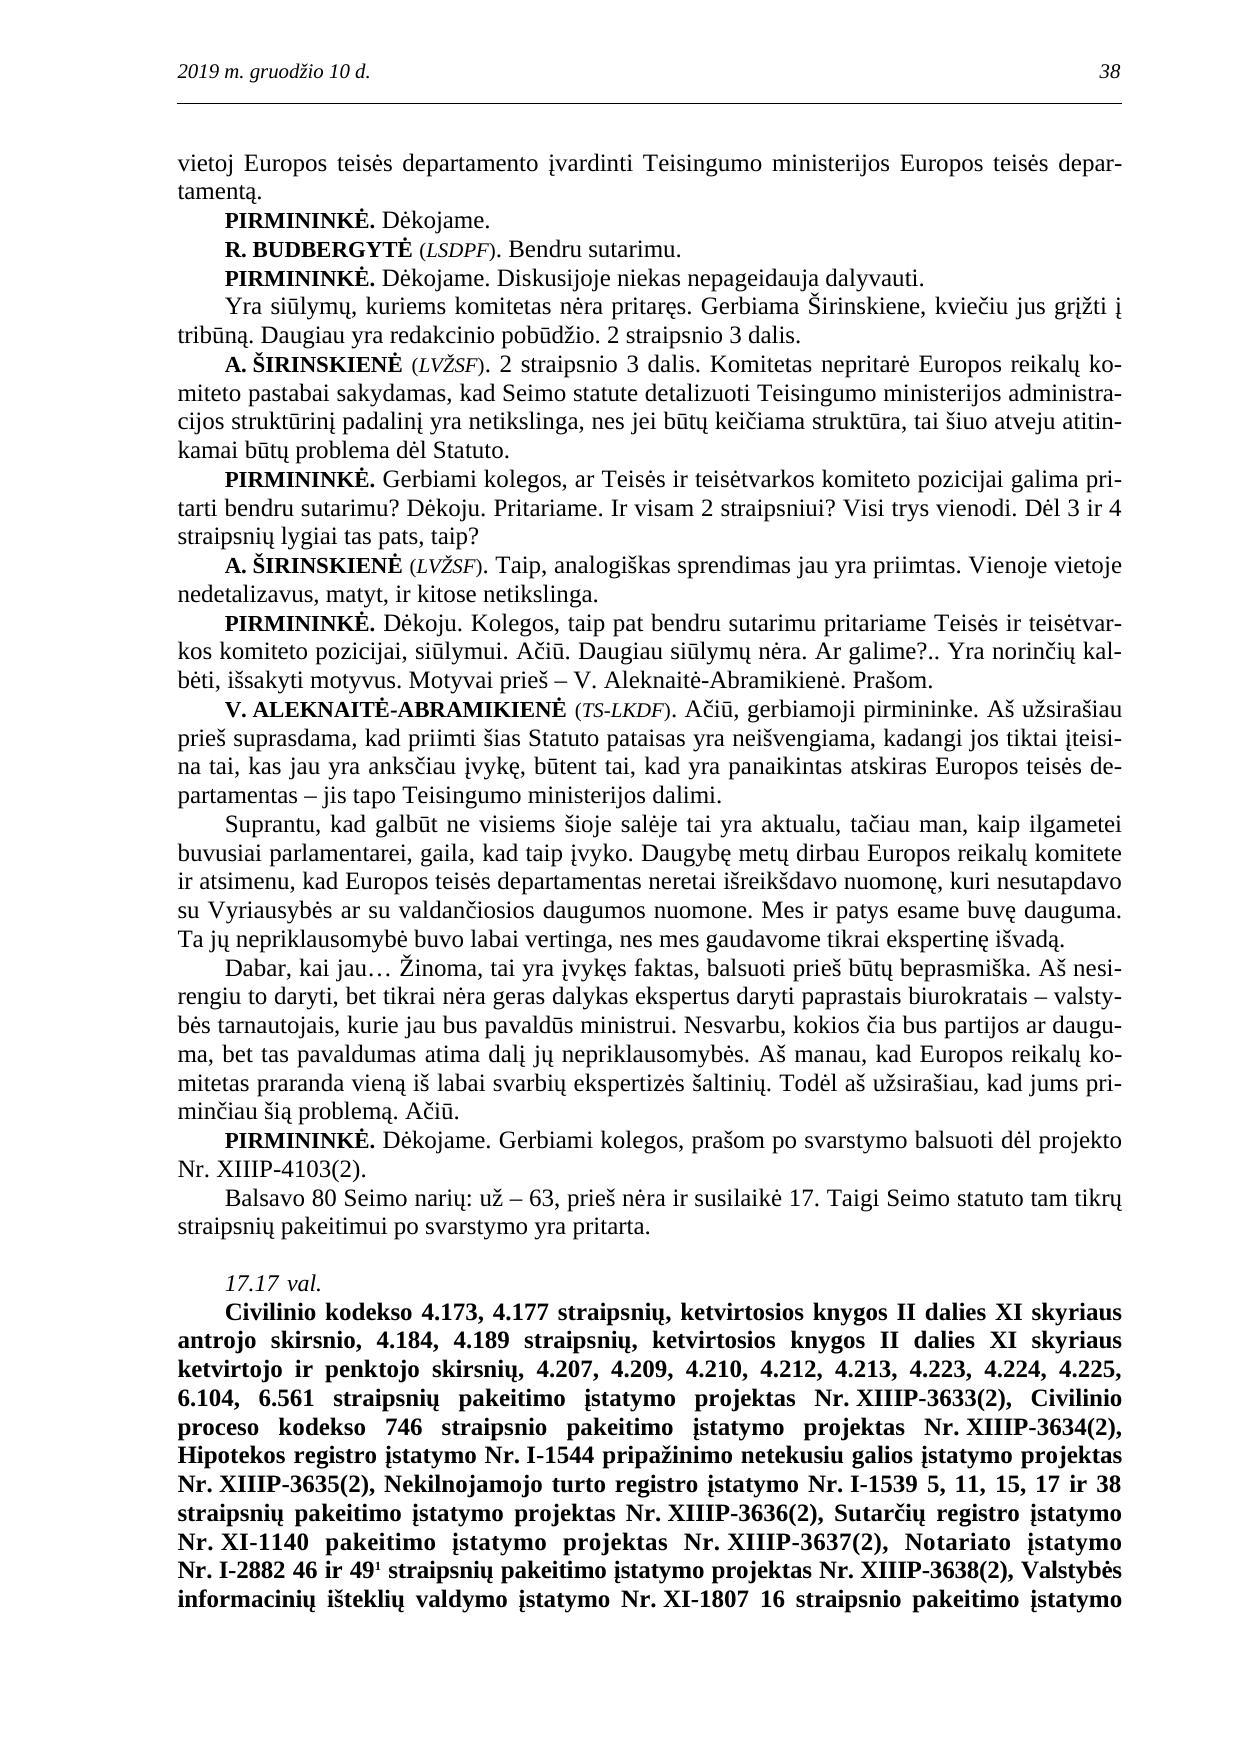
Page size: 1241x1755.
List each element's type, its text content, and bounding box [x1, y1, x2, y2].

text Bal­sa­vo 80 Sei­mo na­rių: už – 63, prieš nė­ra ir su­si­lai­kė 17. Tai­gi Sei­mo sta­tu­to tam tik­rų straips­nių pa­kei­ti­mui po svars­ty­mo yra pri­tar­ta. [177, 1183, 1122, 1240]
text vie­toj Eu­ro­pos tei­sės de­par­ta­men­to įvar­din­ti Tei­sin­gu­mo mi­nis­te­ri­jos Eu­ro­pos tei­sės de­par­tamen­tą. [177, 148, 1122, 205]
text Su­pran­tu, kad gal­būt ne vi­siems šio­je sa­lė­je tai yra ak­tu­a­lu, ta­čiau man, kaip il­ga­me­tei bu­vu­siai par­la­men­ta­rei, gai­la, kad taip įvy­ko. Dau­gy­bę me­tų dir­bau Eu­ro­pos rei­ka­lų ko­mi­te­te ir at­si­me­nu, kad Eu­ro­pos tei­sės de­par­ta­men­tas ne­re­tai iš­reikš­da­vo nuo­mo­nę, ku­ri ne­su­tap­da­vo su Vy­riau­sy­bės ar su val­dan­čio­sios dau­gu­mos nuo­mo­ne. Mes ir pa­tys esa­me bu­vę dau­gu­ma. Ta jų ne­pri­klau­so­my­bė bu­vo la­bai ver­tin­ga, nes mes gau­da­vo­me tik­rai eks­per­ti­nę iš­va­dą. [177, 809, 1122, 953]
text Ci­vi­li­nio ko­dek­so 4.173, 4.177 straips­nių, ket­vir­to­sios kny­gos II da­lies XI sky­riaus ant­ro­jo skir­snio, 4.184, 4.189 straips­nių, ket­vir­to­sios kny­gos II da­lies XI sky­riaus ketvirto­jo ir penk­to­jo skir­snių, 4.207, 4.209, 4.210, 4.212, 4.213, 4.223, 4.224, 4.225, 6.104, 6.561 straips­nių pa­kei­ti­mo įsta­ty­mo pro­jek­tas Nr. XIIIP-3633(2), Ci­vi­li­nio proceso ko­dek­so 746 straips­nio pa­kei­ti­mo įsta­ty­mo pro­jek­tas Nr. XIIIP-3634(2), Hipotekos re­gist­ro įsta­ty­mo Nr. I-1544 pri­pa­ži­ni­mo ne­te­ku­siu ga­lios įsta­ty­mo pro­jek­tas Nr. XIIIP-3635(2), Ne­kil­no­ja­mo­jo tur­to re­gist­ro įsta­ty­mo Nr. I-1539 5, 11, 15, 17 ir 38 straips­nių pa­kei­ti­mo įsta­ty­mo pro­jek­tas Nr. XIIIP-3636(2), Su­tar­čių re­gist­ro įsta­ty­mo Nr. XI-1140 pa­kei­ti­mo įsta­ty­mo pro­jek­tas Nr. XIIIP-3637(2), No­ta­ria­to įsta­ty­mo Nr. I-2882 46 ir 491 straips­nių pa­kei­ti­mo įsta­ty­mo pro­jek­tas Nr. XIIIP-3638(2), Valstybės in­for­ma­ci­nių iš­tek­lių val­dy­mo įsta­ty­mo Nr. XI-1807 16 straips­nio pa­kei­ti­mo įsta­ty­mo [177, 1297, 1122, 1613]
text PIRMININKĖ. Ger­bia­mi ko­le­gos, ar Tei­sės ir tei­sėt­var­kos ko­mi­te­to po­zi­ci­jai ga­li­ma pri­tar­ti ben­dru su­ta­ri­mu? Dė­ko­ju. Pri­ta­ria­me. Ir vi­sam 2 straips­niui? Vi­si trys vie­no­di. Dėl 3 ir 4 straips­nių ly­giai tas pats, taip? [177, 464, 1122, 550]
text PIRMININKĖ. Dė­ko­ja­me. Dis­ku­si­jo­je nie­kas ne­pa­gei­dau­ja da­ly­vau­ti. [177, 263, 1122, 291]
text Da­bar, kai jau… Ži­no­ma, tai yra įvy­kęs fak­tas, bal­suo­ti prieš bū­tų be­pras­miš­ka. Aš ne­si­ren­giu to da­ry­ti, bet tik­rai nė­ra ge­ras da­ly­kas eks­per­tus da­ry­ti pa­pras­tais biu­ro­kratais – vals­ty­bės tar­nau­to­jais, ku­rie jau bus pa­val­dūs mi­nist­rui. Ne­svar­bu, ko­kios čia bus par­ti­jos ar dau­gu­ma, bet tas pa­val­du­mas at­ima da­lį jų ne­pri­klau­so­my­bės. Aš ma­nau, kad Eu­ro­pos rei­ka­lų ko­mi­te­tas pra­ran­da vie­ną iš la­bai svar­bių eks­per­ti­zės šal­ti­nių. To­dėl aš už­si­ra­šiau, kad jums pri­min­čiau šią pro­ble­mą. Ačiū. [177, 953, 1122, 1125]
text PIRMININKĖ. Dė­ko­ja­me. [177, 205, 1122, 234]
text R. BUDBERGYTĖ (LSDPF). Ben­dru su­ta­ri­mu. [177, 234, 1122, 263]
text A. ŠIRINSKIENĖ (LVŽSF). Taip, ana­lo­giš­kas spren­di­mas jau yra pri­im­tas. Vie­no­je vie­to­je ne­de­ta­li­za­vus, ma­tyt, ir ki­to­se ne­tiks­lin­ga. [177, 550, 1122, 608]
text PIRMININKĖ. Dė­ko­ju. Ko­le­gos, taip pat ben­dru su­ta­ri­mu pri­ta­ria­me Tei­sės ir tei­sėt­var­kos ko­mi­te­to po­zi­ci­jai, siū­ly­mui. Ačiū. Dau­giau siū­ly­mų nė­ra. Ar ga­li­me?.. Yra no­rin­čių kal­bė­ti, iš­sa­ky­ti mo­ty­vus. Mo­ty­vai prieš – V. Alek­nai­tė-Ab­ra­mi­kie­nė. Pra­šom. [177, 608, 1122, 694]
text A. ŠIRINSKIENĖ (LVŽSF). 2 straips­nio 3 da­lis. Ko­mi­te­tas ne­pri­ta­rė Eu­ro­pos rei­ka­lų ko­mi­te­to pa­sta­bai sa­ky­da­mas, kad Sei­mo sta­tu­te de­ta­li­zuo­ti Tei­sin­gu­mo mi­nis­te­ri­jos ad­mi­nist­ra­ci­jos struk­tū­ri­nį pa­da­li­nį yra ne­tiks­lin­ga, nes jei bū­tų kei­čia­ma struk­tū­ra, tai šiuo at­ve­ju ati­tin­ka­mai bū­tų pro­ble­ma dėl Sta­tu­to. [177, 349, 1122, 464]
text PIRMININKĖ. Dė­ko­ja­me. Ger­bia­mi ko­le­gos, pra­šom po svars­ty­mo bal­suo­ti dėl pro­jek­to Nr. XIIIP-4103(2). [177, 1125, 1122, 1183]
text V. ALEKNAITĖ-ABRAMIKIENĖ (TS-LKDF). Ačiū, ger­bia­mo­ji pir­mi­nin­ke. Aš už­si­ra­šiau prieš su­pras­da­ma, kad pri­im­ti šias Sta­tu­to pa­tai­sas yra ne­iš­ven­gia­ma, ka­dan­gi jos tik­tai įtei­si­na tai, kas jau yra anks­čiau įvy­kę, bū­tent tai, kad yra pa­nai­kin­tas at­ski­ras Eu­ro­pos tei­sės de­par­ta­men­tas – jis ta­po Tei­sin­gu­mo mi­nis­te­ri­jos da­li­mi. [177, 694, 1122, 809]
text Yra siū­ly­mų, ku­riems ko­mi­te­tas nė­ra pri­ta­ręs. Ger­bia­ma Ši­rins­kie­ne, kvie­čiu jus grįž­ti į tri­bū­ną. Dau­giau yra re­dak­ci­nio po­bū­džio. 2 straips­nio 3 da­lis. [177, 291, 1122, 349]
text 17.17 val. [224, 1269, 1122, 1297]
